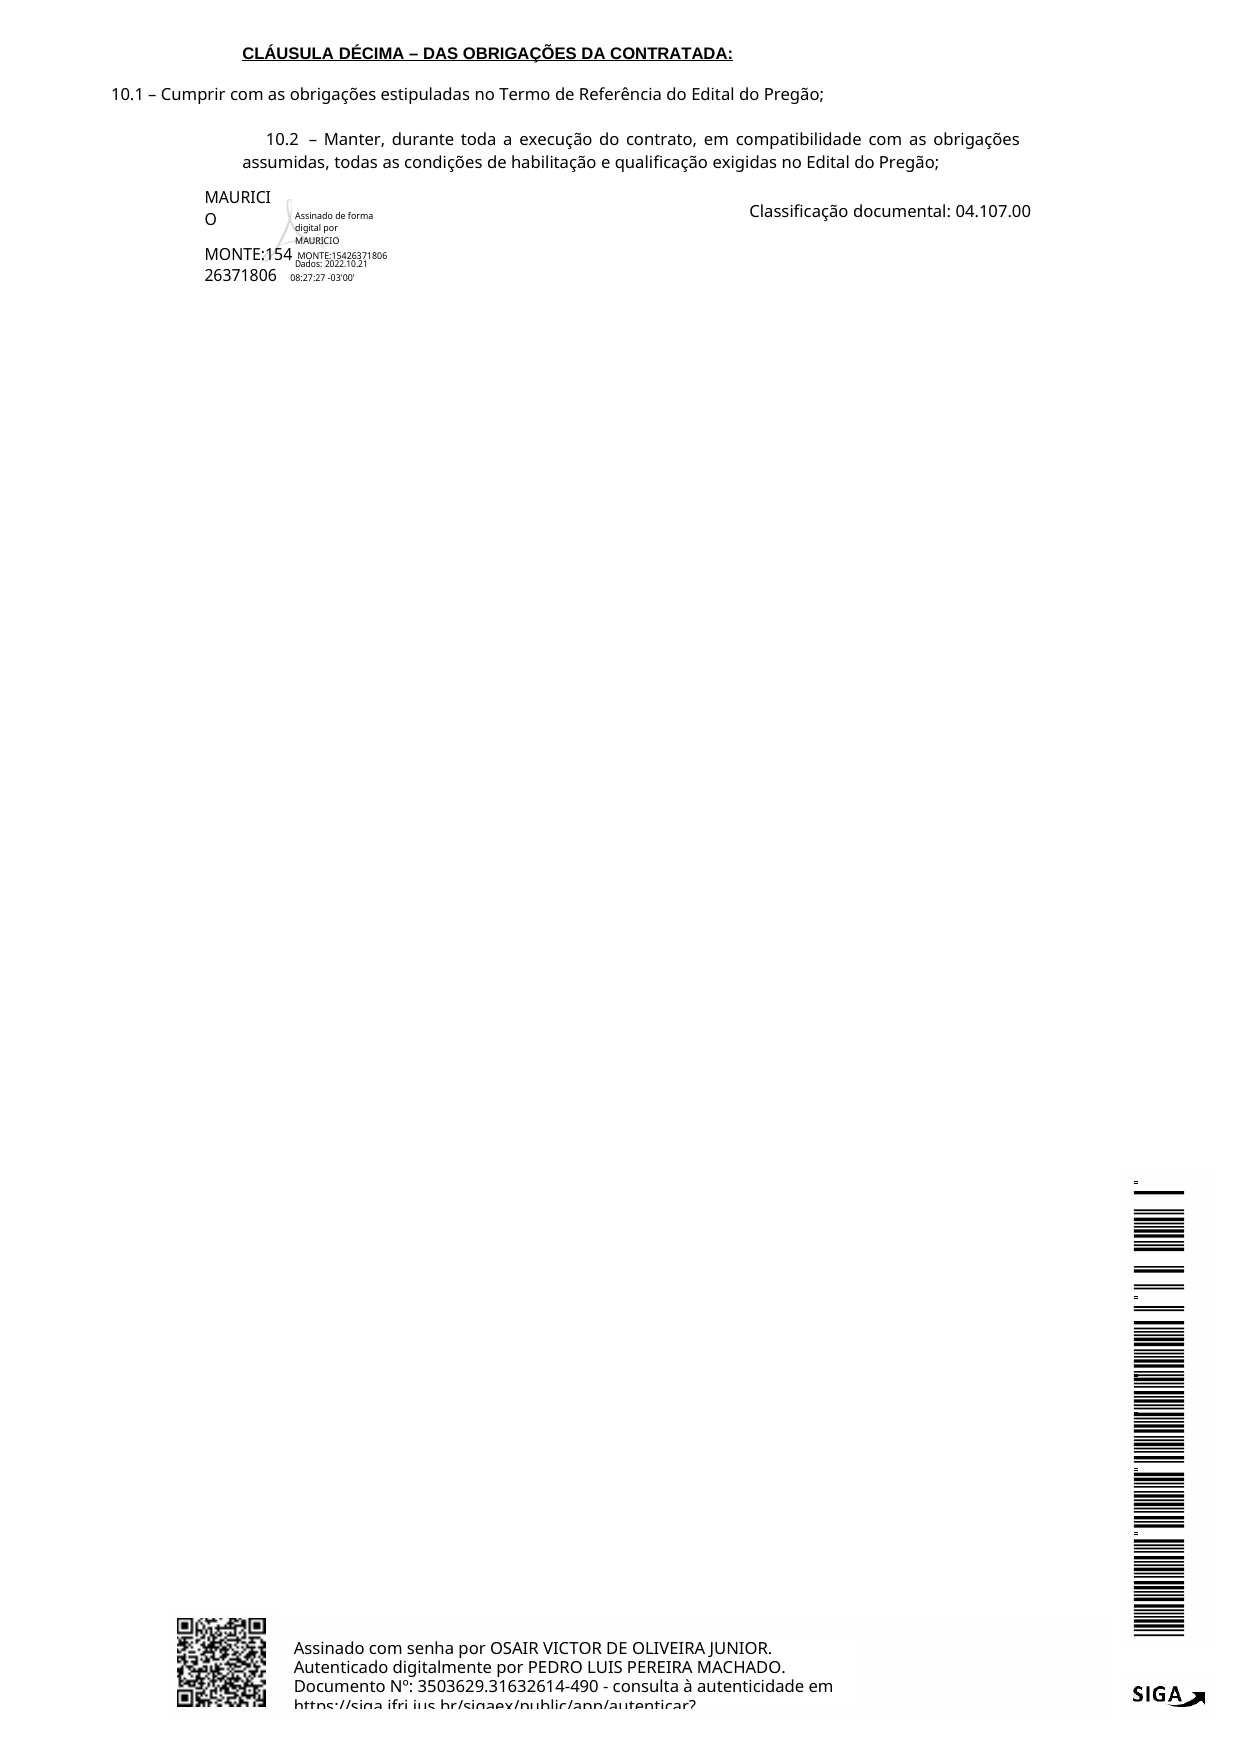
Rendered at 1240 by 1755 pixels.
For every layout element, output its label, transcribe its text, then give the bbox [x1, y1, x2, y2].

text Classificação documental: 04.107.00 [823, 209, 1208, 219]
text MAURICIO [204, 185, 280, 231]
subtitle CLÁUSULA DÉCIMA – DAS OBRIGAÇÕES DA CONTRATADA: [242, 44, 1208, 63]
list – Manter, durante toda a execução do contrato, em compatibilidade com as obrigações assumidas, todas as condições de habilitação e qualificação exigidas no Edital do Pregão; [242, 128, 1021, 173]
list – Cumprir com as obrigações estipuladas no Termo de Referência do Edital do Pregão; [111, 82, 1208, 105]
text Classificação documental: 04.107.00 [749, 209, 825, 219]
text Dados: 2022.10.21 [295, 262, 1208, 268]
text MONTE:154 MONTE:15426371806 [268, 247, 1208, 262]
text 26371806 08:27:27 -03'00' [204, 268, 1208, 285]
text Assinado de forma digital por MAURICIO [295, 209, 384, 247]
text MONTE:154 MONTE:15426371806 [0, 0, 32, 17]
text MONTE:154 MONTE:15426371806 [204, 247, 275, 262]
